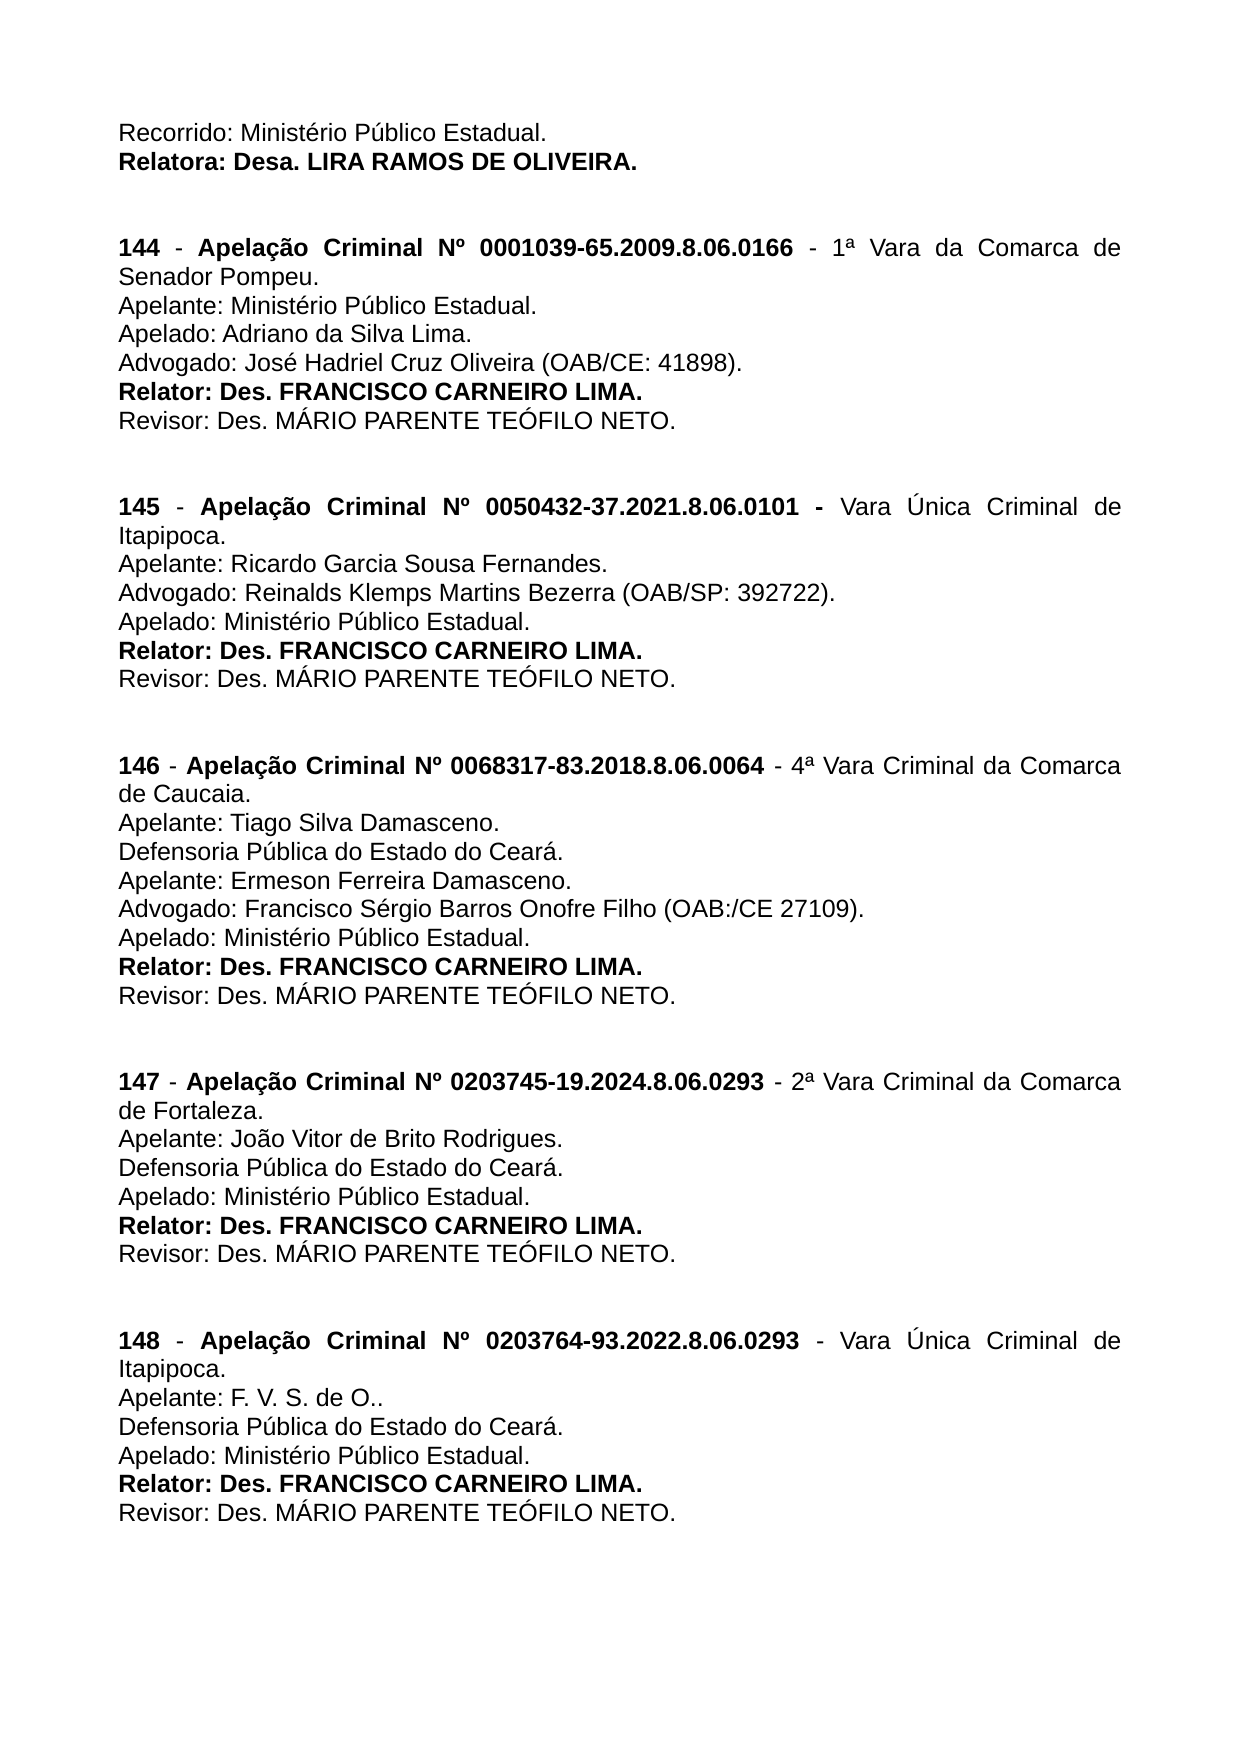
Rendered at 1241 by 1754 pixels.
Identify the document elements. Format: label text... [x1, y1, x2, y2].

text Apelante: Tiago Silva Damasceno. [118, 808, 1122, 837]
text Revisor: Des. MÁRIO PARENTE TEÓFILO NETO. [118, 981, 1122, 1009]
text Revisor: Des. MÁRIO PARENTE TEÓFILO NETO. [118, 664, 1122, 693]
text Defensoria Pública do Estado do Ceará. [118, 1412, 1122, 1441]
text Apelado: Ministério Público Estadual. [118, 923, 1122, 952]
text Defensoria Pública do Estado do Ceará. [118, 837, 1122, 866]
text Apelante: Ermeson Ferreira Damasceno. [118, 866, 1122, 894]
text Apelante: Ministério Público Estadual. [118, 291, 1122, 319]
text 145 - Apelação Criminal Nº 0050432-37.2021.8.06.0101 - Vara Única Criminal de Itapipoca. [118, 492, 1122, 549]
text Revisor: Des. MÁRIO PARENTE TEÓFILO NETO. [118, 1239, 1122, 1268]
text Relatora: Desa. LIRA RAMOS DE OLIVEIRA. [118, 147, 1122, 176]
text Apelante: João Vitor de Brito Rodrigues. [118, 1124, 1122, 1153]
text Revisor: Des. MÁRIO PARENTE TEÓFILO NETO. [118, 1498, 1122, 1527]
text Advogado: José Hadriel Cruz Oliveira (OAB/CE: 41898). [118, 348, 1122, 377]
text Apelado: Adriano da Silva Lima. [118, 319, 1122, 348]
text Apelado: Ministério Público Estadual. [118, 1182, 1122, 1211]
text Recorrido: Ministério Público Estadual. [118, 118, 1122, 147]
text Apelante: Ricardo Garcia Sousa Fernandes. [118, 549, 1122, 578]
text Relator: Des. FRANCISCO CARNEIRO LIMA. [118, 636, 1122, 664]
text Advogado: Francisco Sérgio Barros Onofre Filho (OAB:/CE 27109). [118, 894, 1122, 923]
text 144 - Apelação Criminal Nº 0001039-65.2009.8.06.0166 - 1ª Vara da Comarca de Senador Pompeu. [118, 233, 1122, 291]
text Advogado: Reinalds Klemps Martins Bezerra (OAB/SP: 392722). [118, 578, 1122, 607]
text Relator: Des. FRANCISCO CARNEIRO LIMA. [118, 377, 1122, 406]
text Apelado: Ministério Público Estadual. [118, 1441, 1122, 1469]
text 147 - Apelação Criminal Nº 0203745-19.2024.8.06.0293 - 2ª Vara Criminal da Comarca de Fortaleza. [118, 1067, 1122, 1124]
text Apelante: F. V. S. de O.. [118, 1383, 1122, 1412]
text 148 - Apelação Criminal Nº 0203764-93.2022.8.06.0293 - Vara Única Criminal de Itapipoca. [118, 1326, 1122, 1383]
text Relator: Des. FRANCISCO CARNEIRO LIMA. [118, 952, 1122, 981]
text Apelado: Ministério Público Estadual. [118, 607, 1122, 636]
text Defensoria Pública do Estado do Ceará. [118, 1153, 1122, 1182]
text Revisor: Des. MÁRIO PARENTE TEÓFILO NETO. [118, 406, 1122, 434]
text Relator: Des. FRANCISCO CARNEIRO LIMA. [118, 1211, 1122, 1239]
text Relator: Des. FRANCISCO CARNEIRO LIMA. [118, 1469, 1122, 1498]
text 146 - Apelação Criminal Nº 0068317-83.2018.8.06.0064 - 4ª Vara Criminal da Comarca de Caucaia. [118, 751, 1122, 808]
